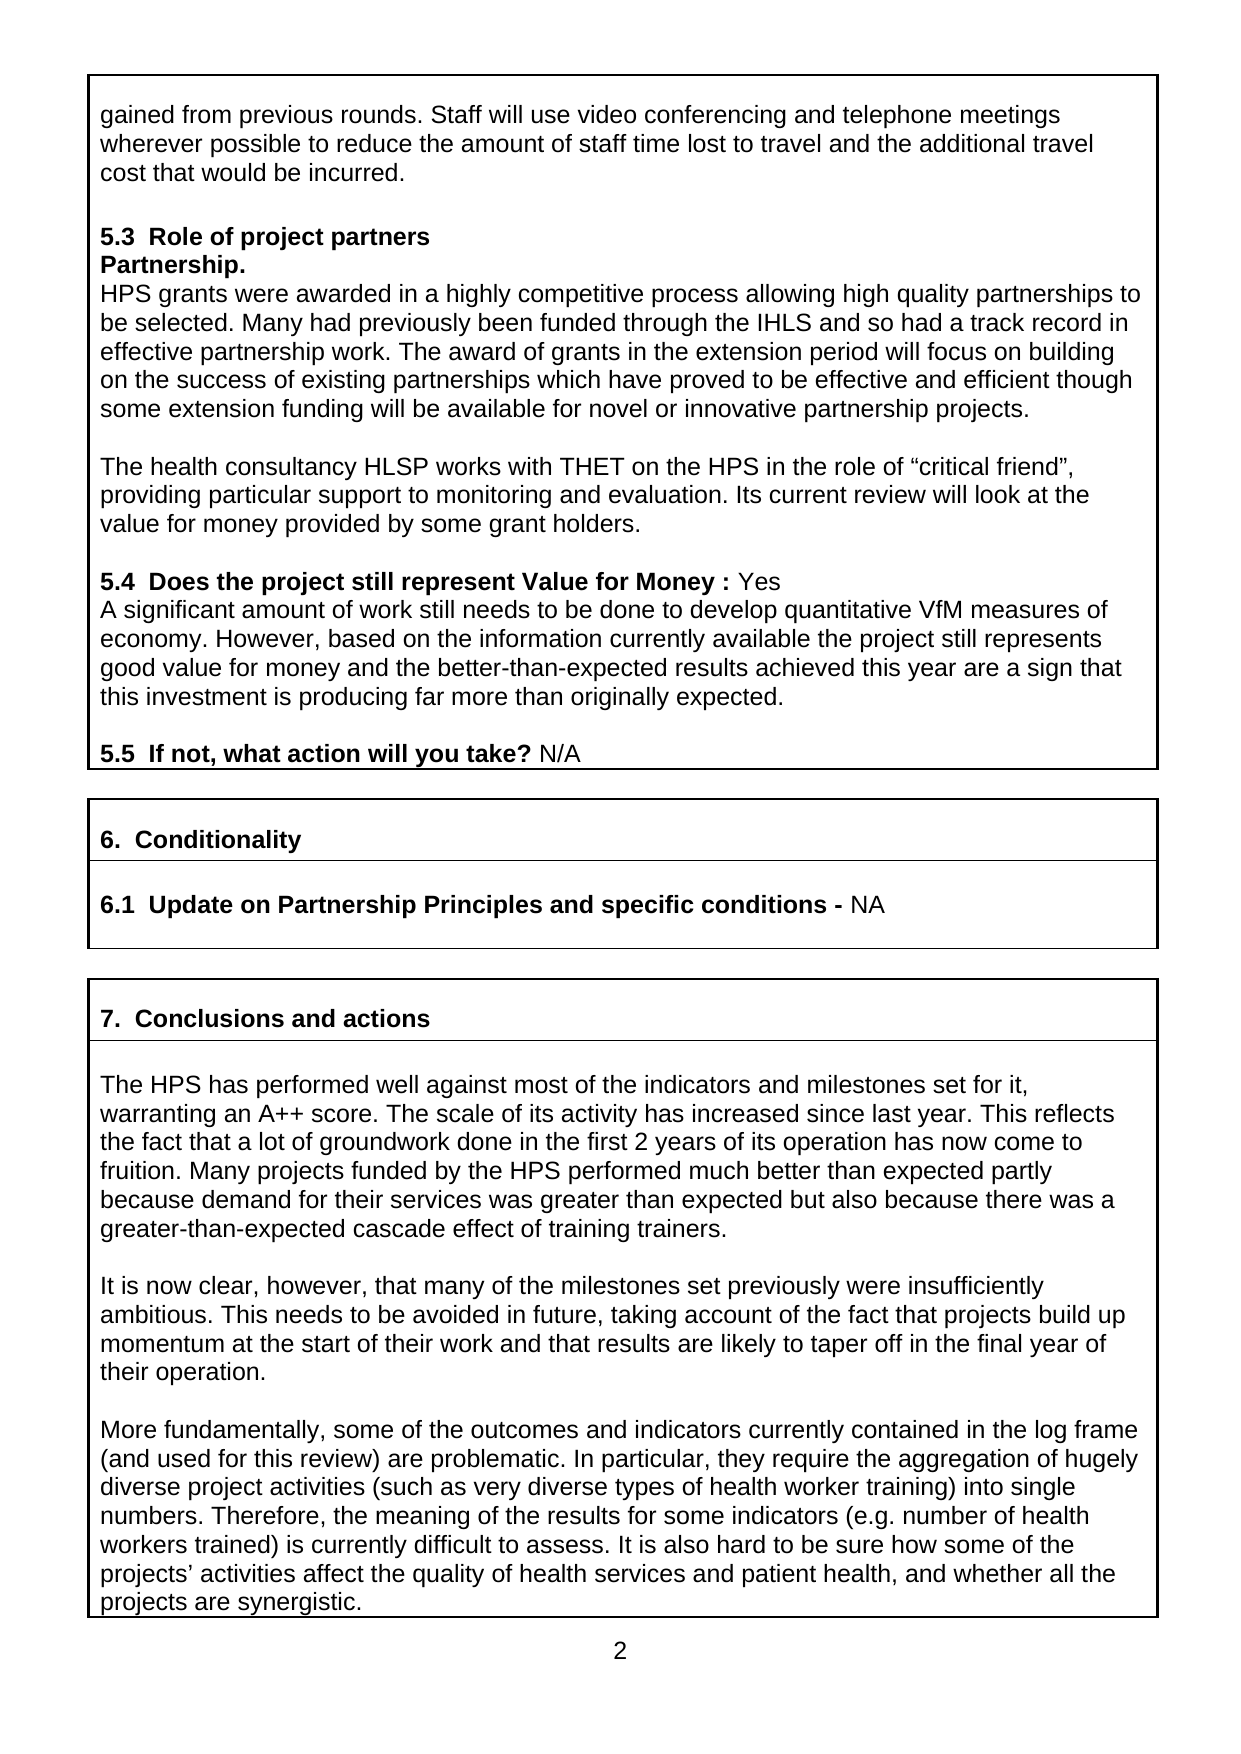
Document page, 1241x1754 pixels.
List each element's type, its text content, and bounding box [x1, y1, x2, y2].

table_header 6. Conditionality [90, 800, 1156, 860]
table_cell The HPS has performed well against most of the indicators and milestones set for it, warranting an A++ score. The scale of its activity has increased since last year. This reflects the fact that a lot of groundwork done in the first 2 years of its operation has now come to fruition. Many projects funded by the HPS performed much better than expected partly because demand for their services was greater than expected but also because there was a greater-than-expected cascade effect of training trainers. It is now clear, however, that many of the milestones set previously were insufficiently ambitious. This needs to be avoided in future, taking account of the fact that projects build up momentum at the start of their work and that results are likely to taper off in the final year of their operation. More fundamentally, some of the outcomes and indicators currently contained in the log frame (and used for this review) are problematic. In particular, they require the aggregation of hugely diverse project activities (such as very diverse types of health worker training) into single numbers. Therefore, the meaning of the results for some indicators (e.g. number of health workers trained) is currently difficult to assess. It is also hard to be sure how some of the projects’ activities affect the quality of health services and patient health, and whether all the projects are synergistic. [90, 1041, 1156, 1616]
table_header 7. Conclusions and actions [90, 980, 1156, 1039]
table_cell 6.1 Update on Partnership Principles and specific conditions - NA [90, 861, 1156, 948]
table_cell gained from previous rounds. Staff will use video conferencing and telephone meetings wherever possible to reduce the amount of staff time lost to travel and the additional travel cost that would be incurred. 5.3 Role of project partners Partnership. HPS grants were awarded in a highly competitive process allowing high quality partnerships to be selected. Many had previously been funded through the IHLS and so had a track record in effective partnership work. The award of grants in the extension period will focus on building on the success of existing partnerships which have proved to be effective and efficient though some extension funding will be available for novel or innovative partnership projects. The health consultancy HLSP works with THET on the HPS in the role of “critical friend”, providing particular support to monitoring and evaluation. Its current review will look at the value for money provided by some grant holders. 5.4 Does the project still represent Value for Money : Yes A significant amount of work still needs to be done to develop quantitative VfM measures of economy. However, based on the information currently available the project still represents good value for money and the better-than-expected results achieved this year are a sign that this investment is producing far more than originally expected. 5.5 If not, what action will you take? N/A [90, 76, 1156, 768]
